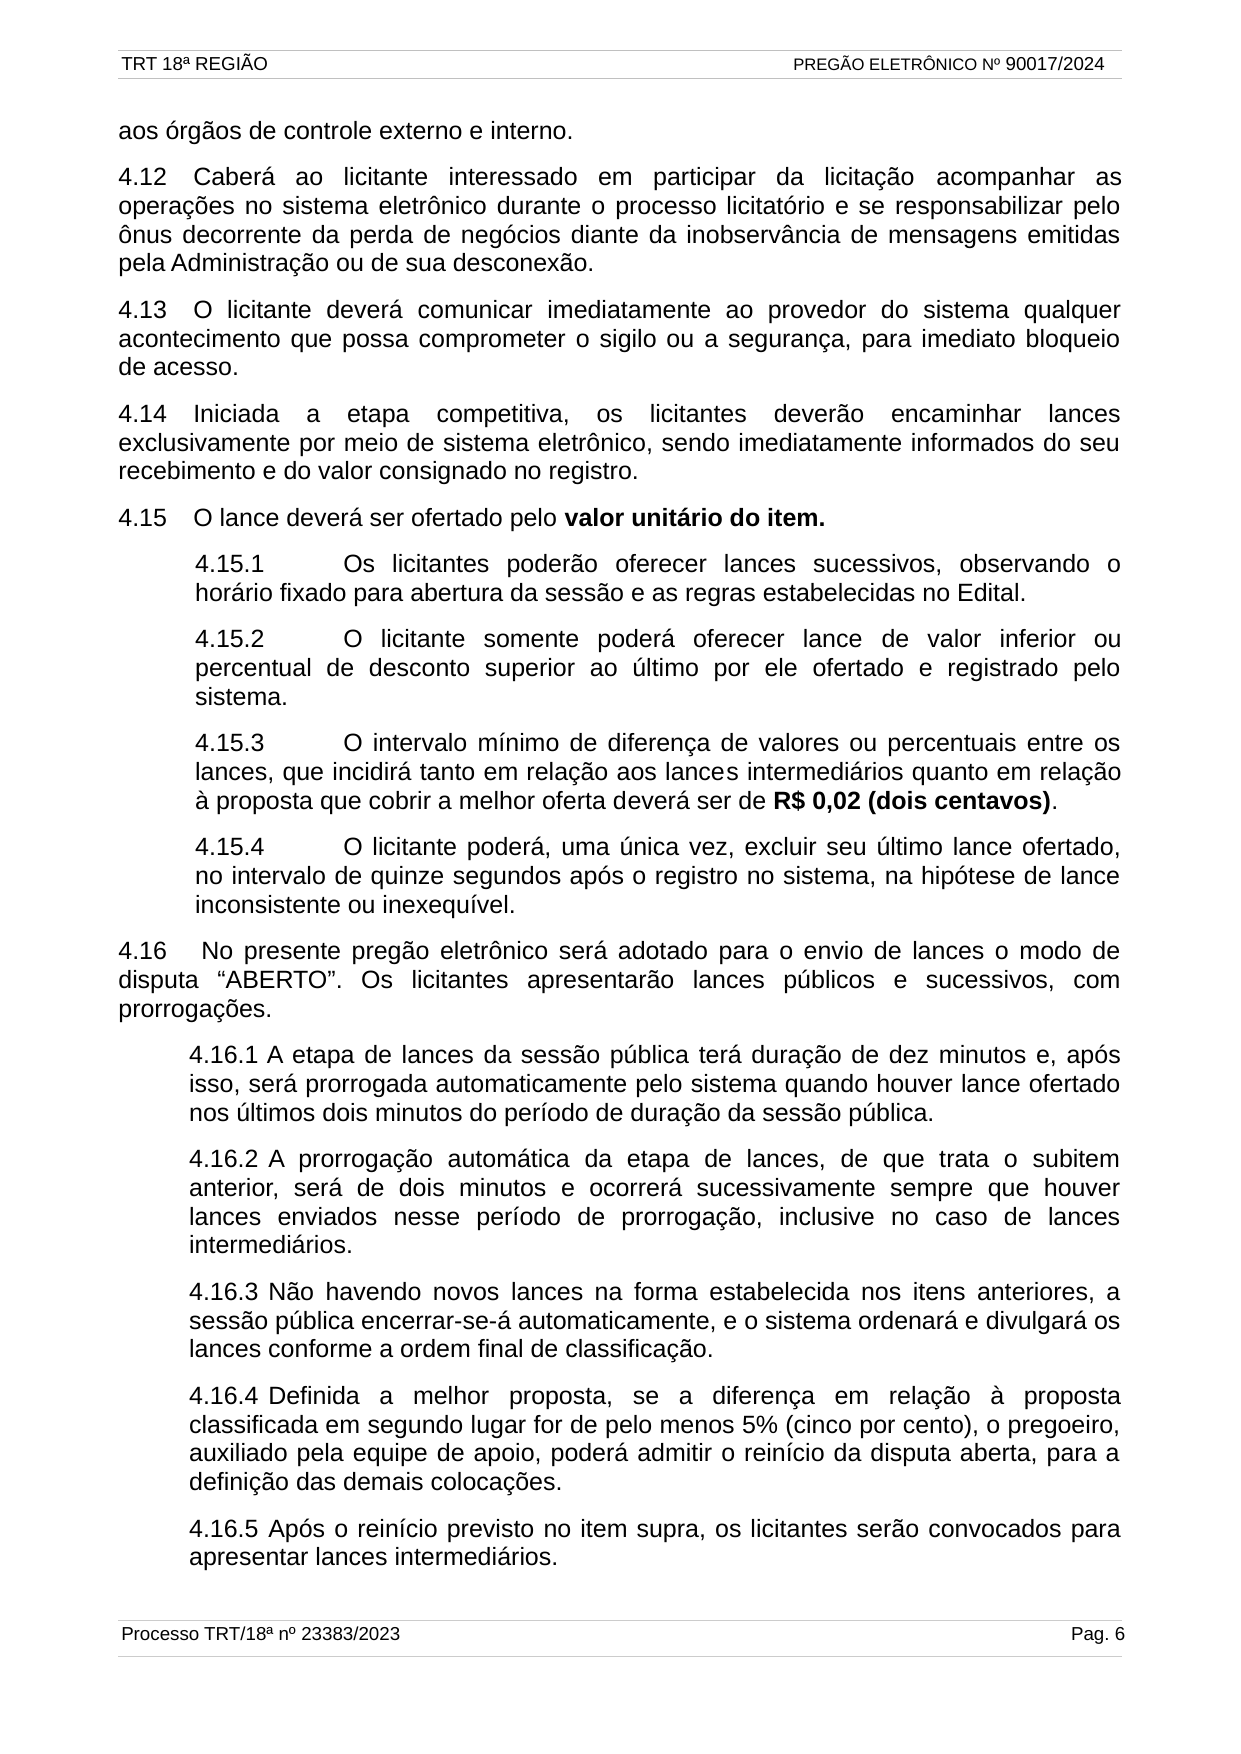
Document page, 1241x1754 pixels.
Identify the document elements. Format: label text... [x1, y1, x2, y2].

text 4.16.3 Não havendo novos lances na forma estabelecida nos itens anteriores, a sessão pública encerrar-se-á automaticamente, e o sistema ordenará e divulgará os lances conforme a ordem final de classificação. [189, 1277, 1122, 1363]
text 4.16.5 Após o reinício previsto no item supra, os licitantes serão convocados para apresentar lances intermediários. [189, 1513, 1122, 1571]
text 4.15.2 O licitante somente poderá oferecer lance de valor inferior ou percentual de desconto superior ao último por ele ofertado e registrado pelo sistema. [195, 624, 1122, 711]
text 4.15.3 O intervalo mínimo de diferença de valores ou percentuais entre os lances, que incidirá tanto em relação aos lances intermediários quanto em relação à proposta que cobrir a melhor oferta deverá ser de R$ 0,02 (dois centavos). [195, 728, 1122, 814]
text 4.14 Iniciada a etapa competitiva, os licitantes deverão encaminhar lances exclusivamente por meio de sistema eletrônico, sendo imediatamente informados do seu recebimento e do valor consignado no registro. [118, 399, 1122, 485]
text 4.15 O lance deverá ser ofertado pelo valor unitário do item. [118, 503, 1122, 531]
text 4.15.4 O licitante poderá, uma única vez, excluir seu último lance ofertado, no intervalo de quinze segundos após o registro no sistema, na hipótese de lance inconsistente ou inexequível. [195, 832, 1122, 918]
text aos órgãos de controle externo e interno. [118, 116, 1122, 144]
text 4.16.2 A prorrogação automática da etapa de lances, de que trata o subitem anterior, será de dois minutos e ocorrerá sucessivamente sempre que houver lances enviados nesse período de prorrogação, inclusive no caso de lances intermediários. [189, 1144, 1122, 1259]
text 4.16.4 Definida a melhor proposta, se a diferença em relação à proposta classificada em segundo lugar for de pelo menos 5% (cinco por cento), o pregoeiro, auxiliado pela equipe de apoio, poderá admitir o reinício da disputa aberta, para a definição das demais colocações. [189, 1381, 1122, 1496]
text 4.16 No presente pregão eletrônico será adotado para o envio de lances o modo de disputa “ABERTO”. Os licitantes apresentarão lances públicos e sucessivos, com prorrogações. [118, 936, 1122, 1022]
text 4.13 O licitante deverá comunicar imediatamente ao provedor do sistema qualquer acontecimento que possa comprometer o sigilo ou a segurança, para imediato bloqueio de acesso. [118, 295, 1122, 381]
text 4.12 Caberá ao licitante interessado em participar da licitação acompanhar as operações no sistema eletrônico durante o processo licitatório e se responsabilizar pelo ônus decorrente da perda de negócios diante da inobservância de mensagens emitidas pela Administração ou de sua desconexão. [118, 162, 1122, 277]
text 4.15.1 Os licitantes poderão oferecer lances sucessivos, observando o horário fixado para abertura da sessão e as regras estabelecidas no Edital. [195, 549, 1122, 607]
text 4.16.1 A etapa de lances da sessão pública terá duração de dez minutos e, após isso, será prorrogada automaticamente pelo sistema quando houver lance ofertado nos últimos dois minutos do período de duração da sessão pública. [189, 1040, 1122, 1126]
